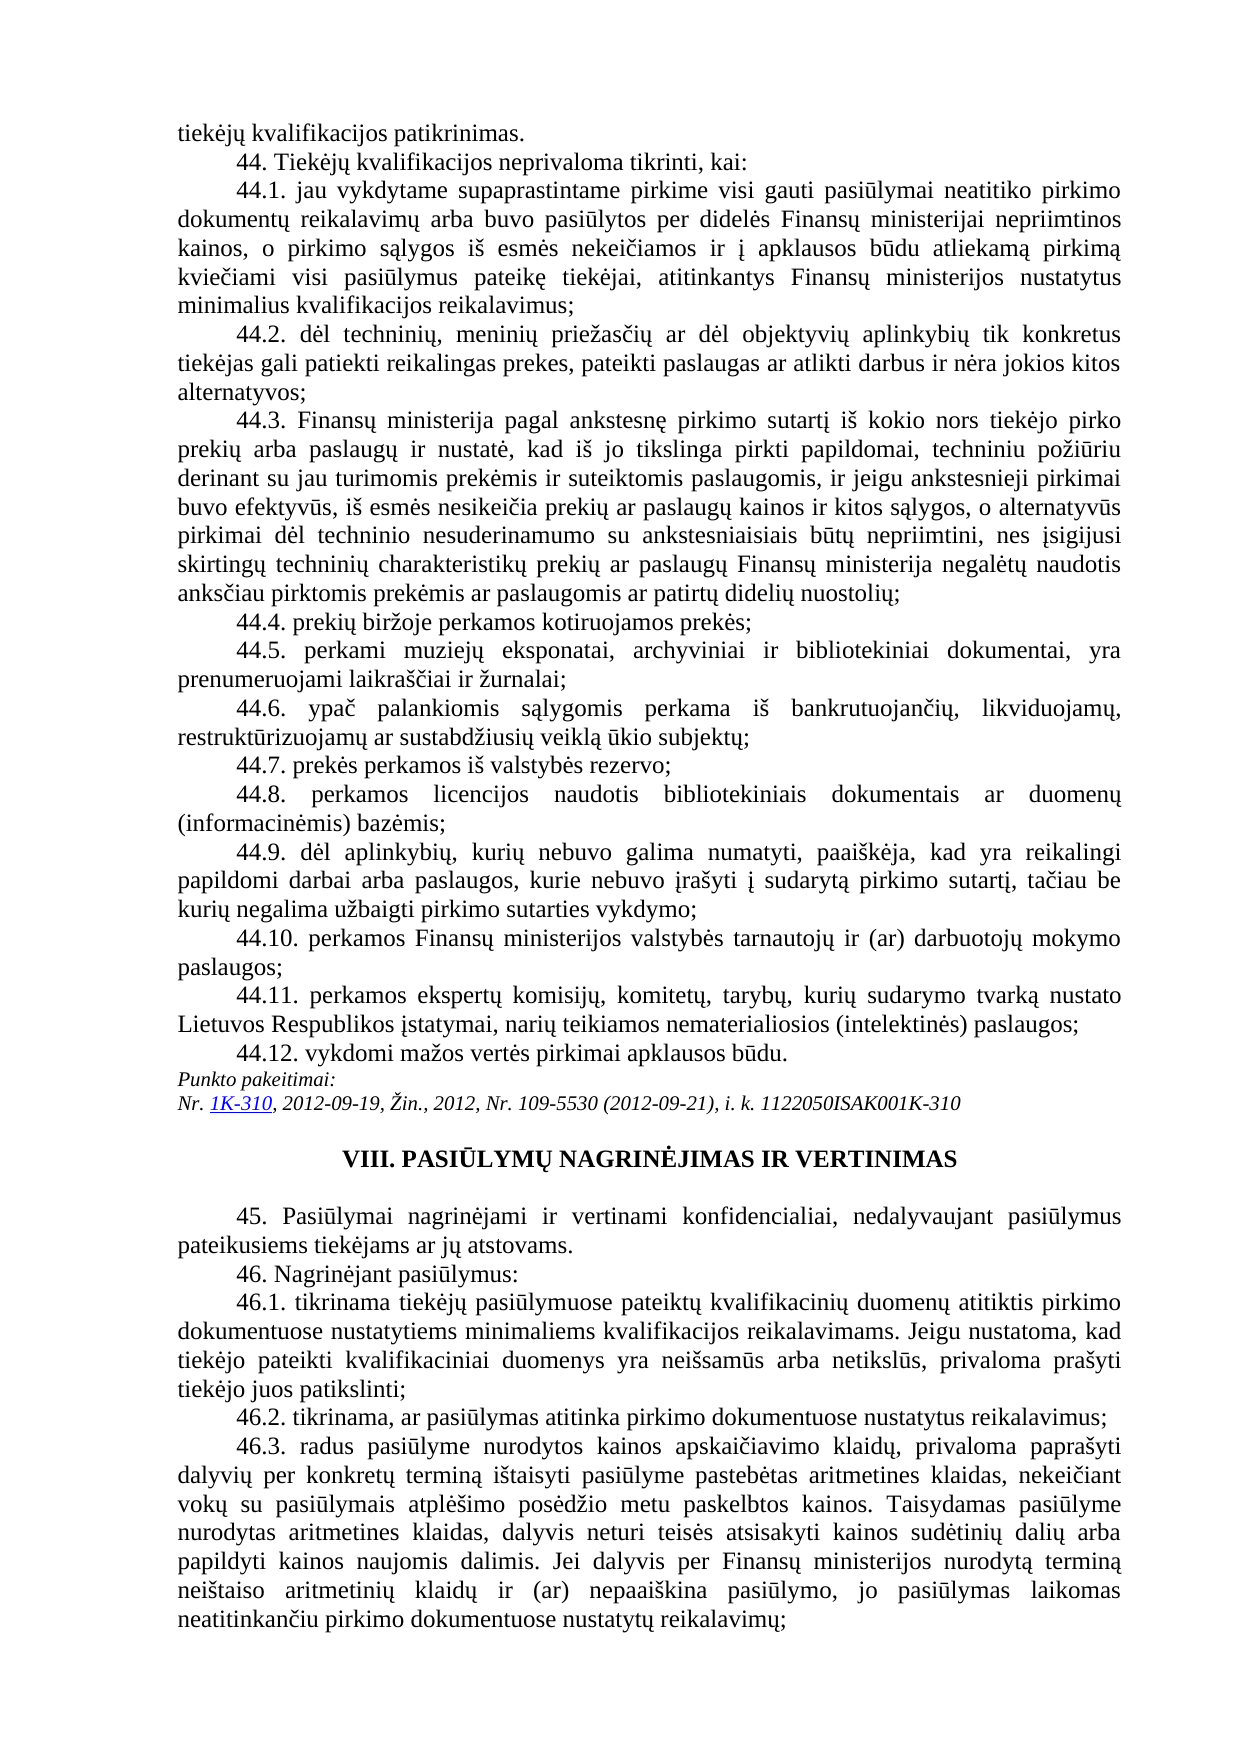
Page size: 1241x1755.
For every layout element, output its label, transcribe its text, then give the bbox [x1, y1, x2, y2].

text tiekėjų kvalifikacijos patikrinimas. [177, 118, 1122, 147]
text 44.8. perkamos licencijos naudotis bibliotekiniais dokumentais ar duomenų (informacinėmis) bazėmis; [177, 779, 1122, 837]
text 45. Pasiūlymai nagrinėjami ir vertinami konfidencialiai, nedalyvaujant pasiūlymus pateikusiems tiekėjams ar jų atstovams. [177, 1201, 1122, 1259]
text 46.1. tikrinama tiekėjų pasiūlymuose pateiktų kvalifikacinių duomenų atitiktis pirkimo dokumentuose nustatytiems minimaliems kvalifikacijos reikalavimams. Jeigu nustatoma, kad tiekėjo pateikti kvalifikaciniai duomenys yra neišsamūs arba netikslūs, privaloma prašyti tiekėjo juos patikslinti; [177, 1287, 1122, 1402]
text Punkto pakeitimai: [177, 1067, 1122, 1091]
text VIII. PASIŪLYMŲ NAGRINĖJIMAS IR VERTINIMAS [177, 1144, 1122, 1172]
text 44.5. perkami muziejų eksponatai, archyviniai ir bibliotekiniai dokumentai, yra prenumeruojami laikraščiai ir žurnalai; [177, 636, 1122, 693]
text 46. Nagrinėjant pasiūlymus: [177, 1259, 1122, 1287]
text 44.4. prekių biržoje perkamos kotiruojamos prekės; [177, 607, 1122, 636]
text 44.2. dėl techninių, meninių priežasčių ar dėl objektyvių aplinkybių tik konkretus tiekėjas gali patiekti reikalingas prekes, pateikti paslaugas ar atlikti darbus ir nėra jokios kitos alternatyvos; [177, 319, 1122, 406]
text 44.9. dėl aplinkybių, kurių nebuvo galima numatyti, paaiškėja, kad yra reikalingi papildomi darbai arba paslaugos, kurie nebuvo įrašyti į sudarytą pirkimo sutartį, tačiau be kurių negalima užbaigti pirkimo sutarties vykdymo; [177, 837, 1122, 923]
text 44.11. perkamos ekspertų komisijų, komitetų, tarybų, kurių sudarymo tvarką nustato Lietuvos Respublikos įstatymai, narių teikiamos nematerialiosios (intelektinės) paslaugos; [177, 981, 1122, 1038]
text 44.12. vykdomi mažos vertės pirkimai apklausos būdu. [177, 1038, 1122, 1067]
text 46.2. tikrinama, ar pasiūlymas atitinka pirkimo dokumentuose nustatytus reikalavimus; [177, 1402, 1122, 1431]
text 44.3. Finansų ministerija pagal ankstesnę pirkimo sutartį iš kokio nors tiekėjo pirko prekių arba paslaugų ir nustatė, kad iš jo tikslinga pirkti papildomai, techniniu požiūriu derinant su jau turimomis prekėmis ir suteiktomis paslaugomis, ir jeigu ankstesnieji pirkimai buvo efektyvūs, iš esmės nesikeičia prekių ar paslaugų kainos ir kitos sąlygos, o alternatyvūs pirkimai dėl techninio nesuderinamumo su ankstesniaisiais būtų nepriimtini, nes įsigijusi skirtingų techninių charakteristikų prekių ar paslaugų Finansų ministerija negalėtų naudotis anksčiau pirktomis prekėmis ar paslaugomis ar patirtų didelių nuostolių; [177, 406, 1122, 607]
text Nr. 1K-310, 2012-09-19, Žin., 2012, Nr. 109-5530 (2012-09-21), i. k. 1122050ISAK001K-310 [177, 1091, 1122, 1115]
text 44.10. perkamos Finansų ministerijos valstybės tarnautojų ir (ar) darbuotojų mokymo paslaugos; [177, 923, 1122, 981]
text 46.3. radus pasiūlyme nurodytos kainos apskaičiavimo klaidų, privaloma paprašyti dalyvių per konkretų terminą ištaisyti pasiūlyme pastebėtas aritmetines klaidas, nekeičiant vokų su pasiūlymais atplėšimo posėdžio metu paskelbtos kainos. Taisydamas pasiūlyme nurodytas aritmetines klaidas, dalyvis neturi teisės atsisakyti kainos sudėtinių dalių arba papildyti kainos naujomis dalimis. Jei dalyvis per Finansų ministerijos nurodytą terminą neištaiso aritmetinių klaidų ir (ar) nepaaiškina pasiūlymo, jo pasiūlymas laikomas neatitinkančiu pirkimo dokumentuose nustatytų reikalavimų; [177, 1431, 1122, 1632]
text 44.6. ypač palankiomis sąlygomis perkama iš bankrutuojančių, likviduojamų, restruktūrizuojamų ar sustabdžiusių veiklą ūkio subjektų; [177, 693, 1122, 751]
text 44.7. prekės perkamos iš valstybės rezervo; [177, 751, 1122, 779]
text 44. Tiekėjų kvalifikacijos neprivaloma tikrinti, kai: [177, 147, 1122, 176]
text 44.1. jau vykdytame supaprastintame pirkime visi gauti pasiūlymai neatitiko pirkimo dokumentų reikalavimų arba buvo pasiūlytos per didelės Finansų ministerijai nepriimtinos kainos, o pirkimo sąlygos iš esmės nekeičiamos ir į apklausos būdu atliekamą pirkimą kviečiami visi pasiūlymus pateikę tiekėjai, atitinkantys Finansų ministerijos nustatytus minimalius kvalifikacijos reikalavimus; [177, 176, 1122, 319]
